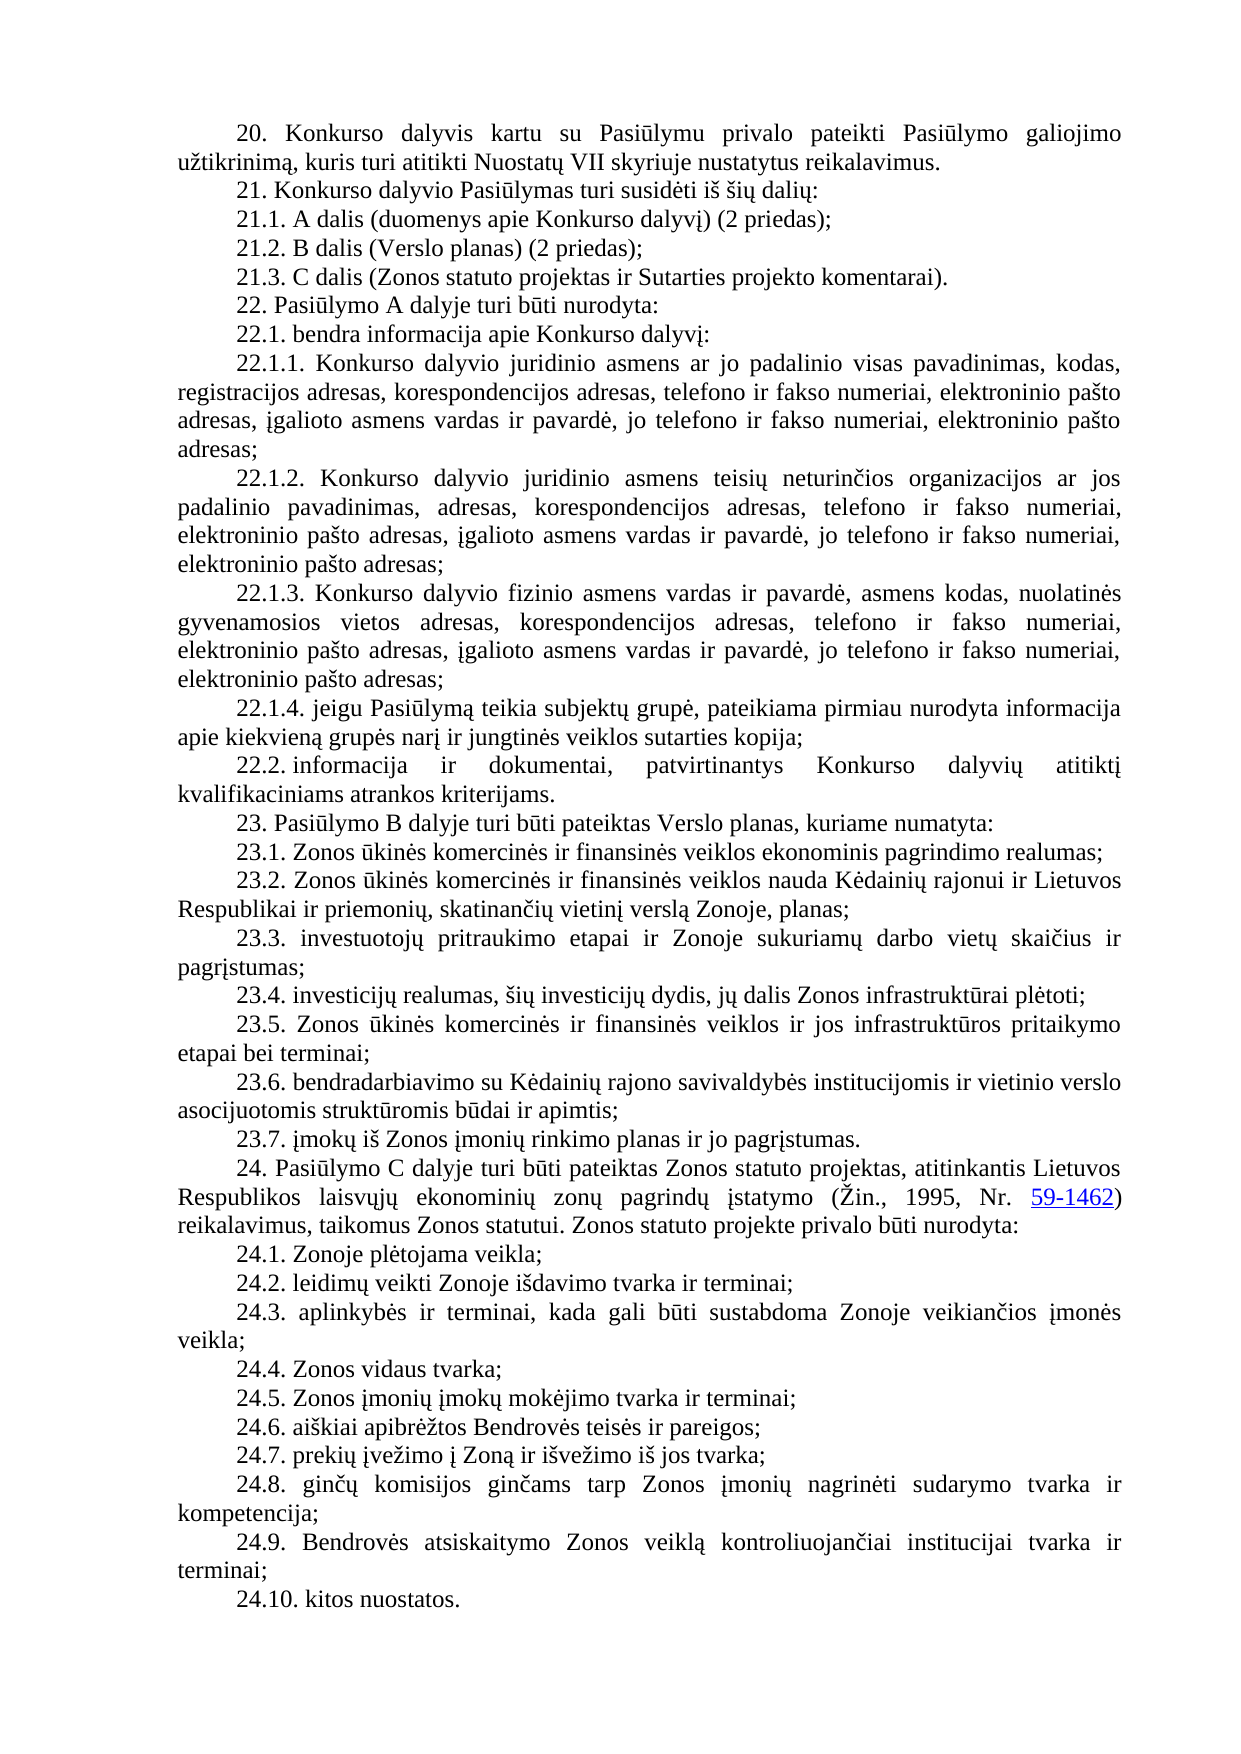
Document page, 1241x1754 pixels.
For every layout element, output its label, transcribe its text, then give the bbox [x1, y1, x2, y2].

text 24.6. aiškiai apibrėžtos Bendrovės teisės ir pareigos; [177, 1412, 1122, 1441]
text 23.2. Zonos ūkinės komercinės ir finansinės veiklos nauda Kėdainių rajonui ir Lietuvos Respublikai ir priemonių, skatinančių vietinį verslą Zonoje, planas; [177, 866, 1122, 923]
text 22.1.1. Konkurso dalyvio juridinio asmens ar jo padalinio visas pavadinimas, kodas, registracijos adresas, korespondencijos adresas, telefono ir fakso numeriai, elektroninio pašto adresas, įgalioto asmens vardas ir pavardė, jo telefono ir fakso numeriai, elektroninio pašto adresas; [177, 348, 1122, 463]
text 24.8. ginčų komisijos ginčams tarp Zonos įmonių nagrinėti sudarymo tvarka ir kompetencija; [177, 1469, 1122, 1527]
text 20. Konkurso dalyvis kartu su Pasiūlymu privalo pateikti Pasiūlymo galiojimo užtikrinimą, kuris turi atitikti Nuostatų VII skyriuje nustatytus reikalavimus. [177, 118, 1122, 176]
text 21. Konkurso dalyvio Pasiūlymas turi susidėti iš šių dalių: [177, 176, 1122, 204]
text 24.10. kitos nuostatos. [177, 1584, 1122, 1613]
text 21.3. C dalis (Zonos statuto projektas ir Sutarties projekto komentarai). [177, 262, 1122, 291]
text 23.6. bendradarbiavimo su Kėdainių rajono savivaldybės institucijomis ir vietinio verslo asocijuotomis struktūromis būdai ir apimtis; [177, 1067, 1122, 1124]
text 23. Pasiūlymo B dalyje turi būti pateiktas Verslo planas, kuriame numatyta: [177, 808, 1122, 837]
text 24.1. Zonoje plėtojama veikla; [177, 1239, 1122, 1268]
text 22.1.2. Konkurso dalyvio juridinio asmens teisių neturinčios organizacijos ar jos padalinio pavadinimas, adresas, korespondencijos adresas, telefono ir fakso numeriai, elektroninio pašto adresas, įgalioto asmens vardas ir pavardė, jo telefono ir fakso numeriai, elektroninio pašto adresas; [177, 463, 1122, 578]
text 22.2. informacija ir dokumentai, patvirtinantys Konkurso dalyvių atitiktį kvalifikaciniams atrankos kriterijams. [177, 751, 1122, 808]
text 21.2. B dalis (Verslo planas) (2 priedas); [177, 233, 1122, 262]
text 23.7. įmokų iš Zonos įmonių rinkimo planas ir jo pagrįstumas. [177, 1124, 1122, 1153]
text 22.1.4. jeigu Pasiūlymą teikia subjektų grupė, pateikiama pirmiau nurodyta informacija apie kiekvieną grupės narį ir jungtinės veiklos sutarties kopija; [177, 693, 1122, 751]
text 23.5. Zonos ūkinės komercinės ir finansinės veiklos ir jos infrastruktūros pritaikymo etapai bei terminai; [177, 1009, 1122, 1067]
text 24.5. Zonos įmonių įmokų mokėjimo tvarka ir terminai; [177, 1383, 1122, 1412]
text 24.3. aplinkybės ir terminai, kada gali būti sustabdoma Zonoje veikiančios įmonės veikla; [177, 1297, 1122, 1354]
text 23.4. investicijų realumas, šių investicijų dydis, jų dalis Zonos infrastruktūrai plėtoti; [177, 981, 1122, 1009]
text 23.3. investuotojų pritraukimo etapai ir Zonoje sukuriamų darbo vietų skaičius ir pagrįstumas; [177, 923, 1122, 981]
text 21.1. A dalis (duomenys apie Konkurso dalyvį) (2 priedas); [177, 204, 1122, 233]
text 24.2. leidimų veikti Zonoje išdavimo tvarka ir terminai; [177, 1268, 1122, 1297]
text 22.1.3. Konkurso dalyvio fizinio asmens vardas ir pavardė, asmens kodas, nuolatinės gyvenamosios vietos adresas, korespondencijos adresas, telefono ir fakso numeriai, elektroninio pašto adresas, įgalioto asmens vardas ir pavardė, jo telefono ir fakso numeriai, elektroninio pašto adresas; [177, 578, 1122, 693]
text 24. Pasiūlymo C dalyje turi būti pateiktas Zonos statuto projektas, atitinkantis Lietuvos Respublikos laisvųjų ekonominių zonų pagrindų įstatymo (Žin., 1995, Nr. 59-1462) reikalavimus, taikomus Zonos statutui. Zonos statuto projekte privalo būti nurodyta: [177, 1153, 1122, 1239]
text 24.9. Bendrovės atsiskaitymo Zonos veiklą kontroliuojančiai institucijai tvarka ir terminai; [177, 1527, 1122, 1584]
text 22. Pasiūlymo A dalyje turi būti nurodyta: [177, 291, 1122, 319]
text 23.1. Zonos ūkinės komercinės ir finansinės veiklos ekonominis pagrindimo realumas; [177, 837, 1122, 866]
text 24.7. prekių įvežimo į Zoną ir išvežimo iš jos tvarka; [177, 1441, 1122, 1469]
text 24.4. Zonos vidaus tvarka; [177, 1354, 1122, 1383]
text 22.1. bendra informacija apie Konkurso dalyvį: [177, 319, 1122, 348]
